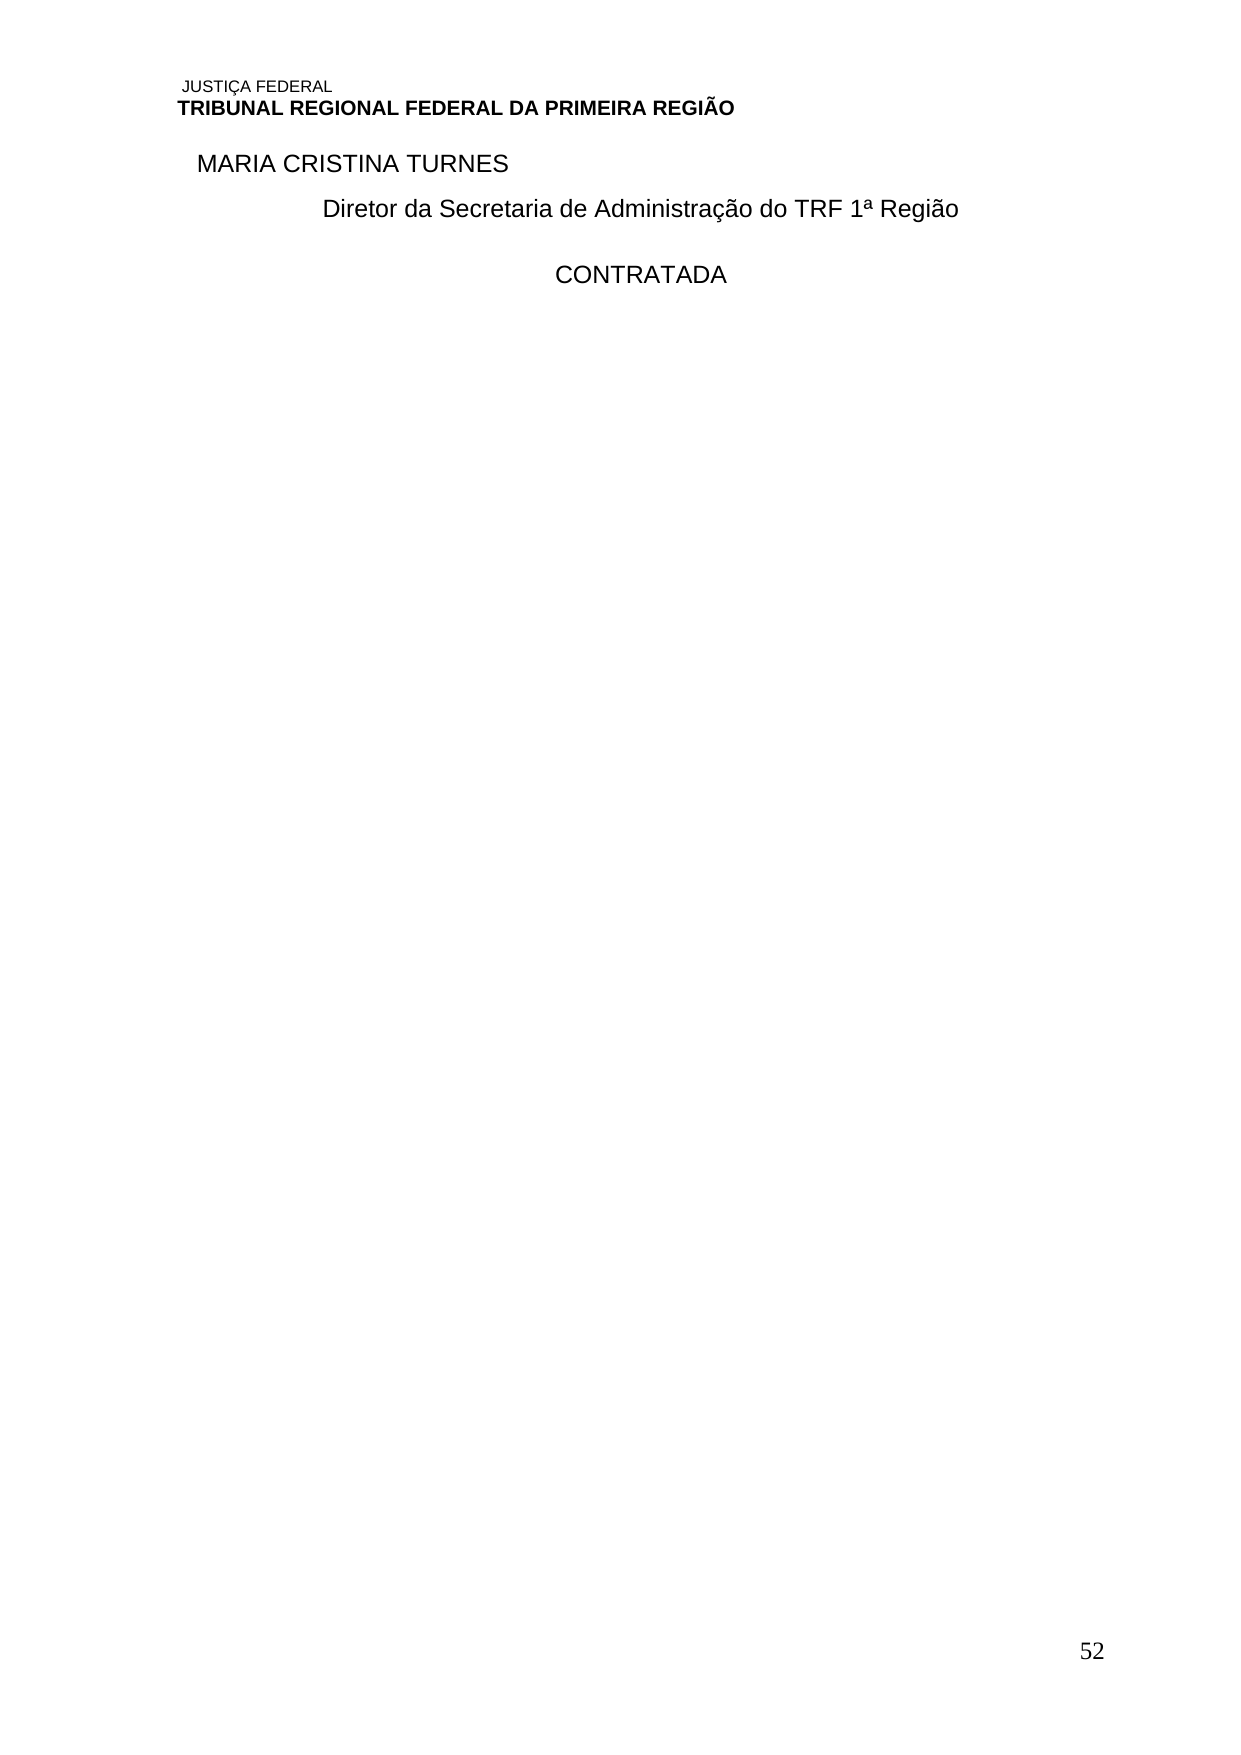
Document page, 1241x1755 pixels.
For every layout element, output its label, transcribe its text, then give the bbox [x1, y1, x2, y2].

text CONTRATADA [183, 260, 1098, 289]
text MARIA CRISTINA TURNES [190, 149, 1092, 177]
text Diretor da Secretaria de Administração do TRF 1ª Região [183, 194, 1098, 223]
